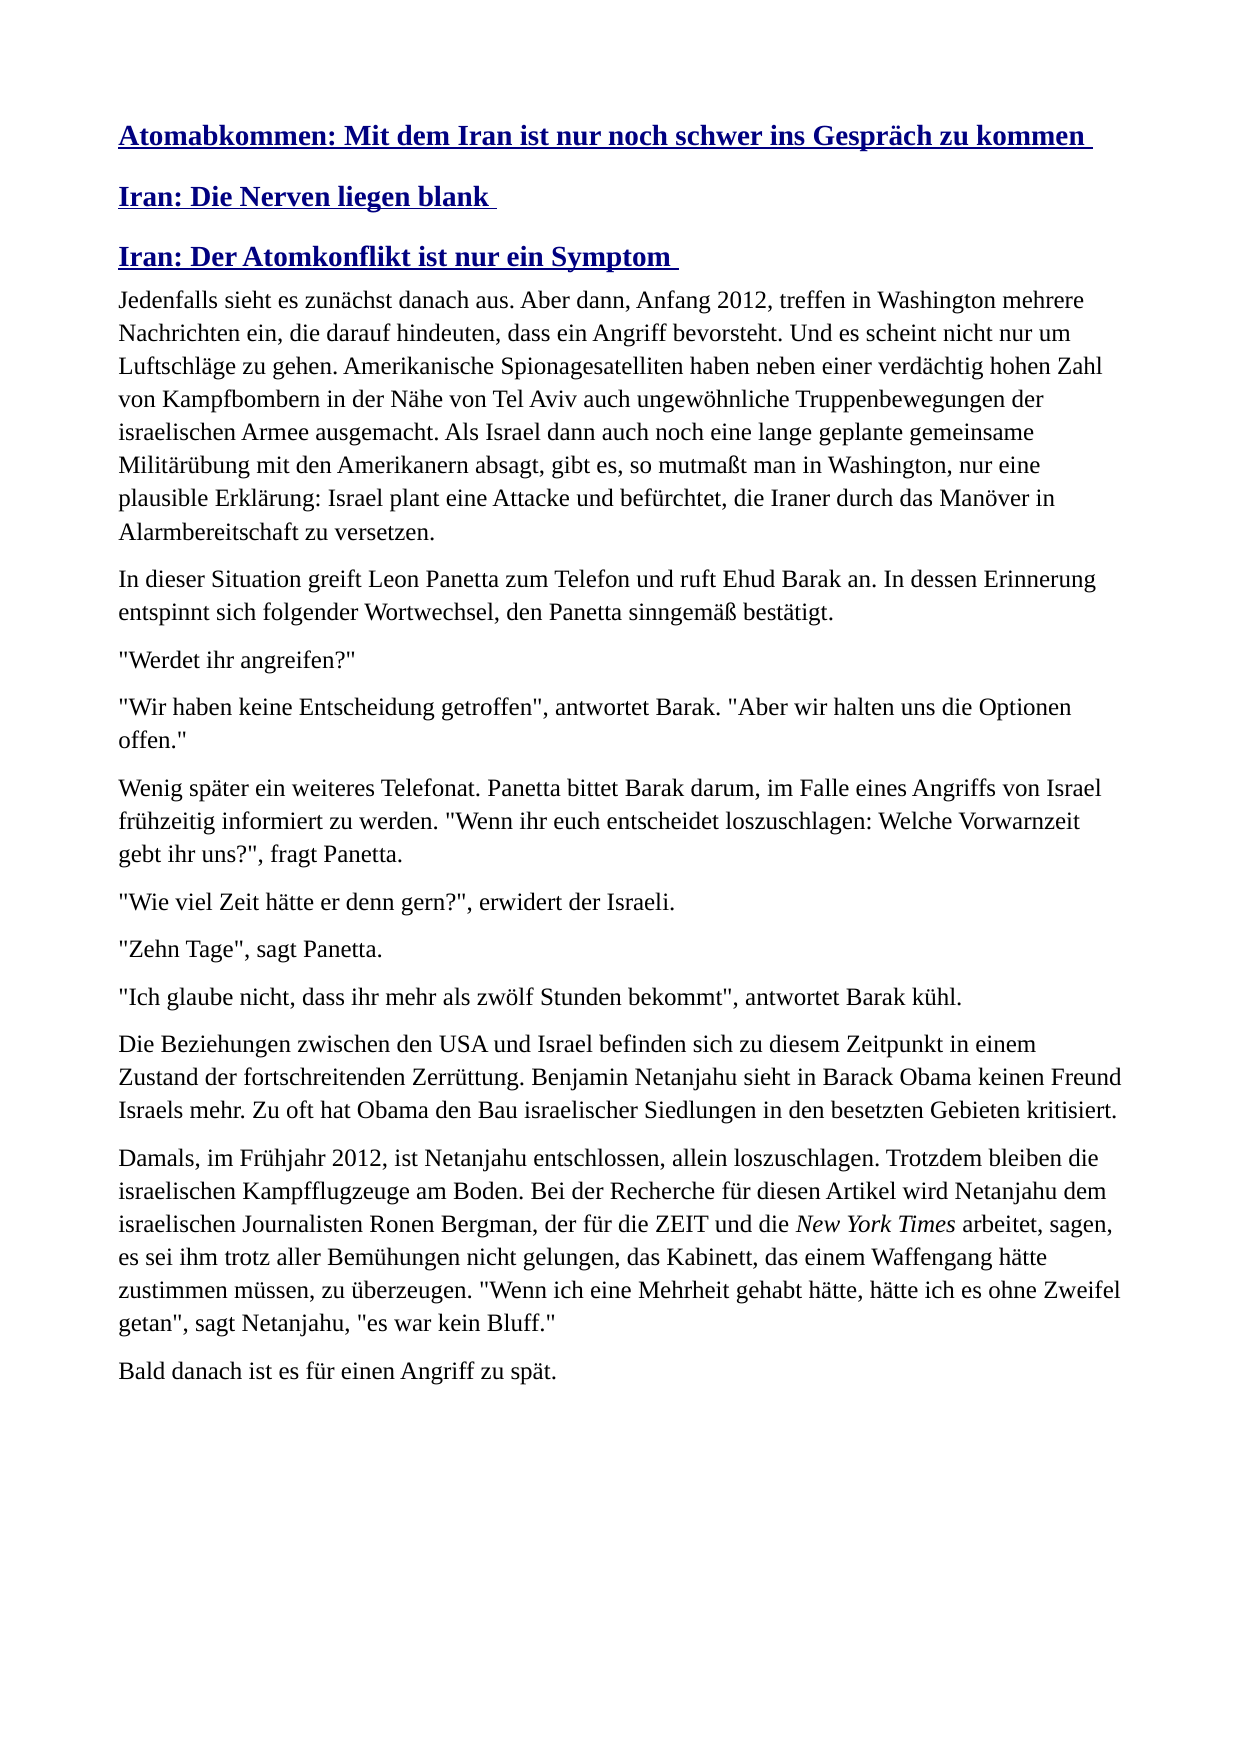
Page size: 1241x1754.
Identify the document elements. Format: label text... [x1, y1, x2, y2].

text "Ich glaube nicht, dass ihr mehr als zwölf Stunden bekommt", antwortet Barak kühl. [118, 982, 1122, 1011]
subtitle Atomabkommen: Mit dem Iran ist nur noch schwer ins Gespräch zu kommen [118, 118, 1122, 152]
text Damals, im Frühjahr 2012, ist Netanjahu entschlossen, allein loszuschlagen. Trotzdem bleiben die israelischen Kampfflugzeuge am Boden. Bei der Recherche für diesen Artikel wird Netanjahu dem israelischen Journalisten Ronen Bergman, der für die ZEIT und die New York Times arbeitet, sagen, es sei ihm trotz aller Bemühungen nicht gelungen, das Kabinett, das einem Waffengang hätte zustimmen müssen, zu überzeugen. "Wenn ich eine Mehrheit gehabt hätte, hätte ich es ohne Zweifel getan", sagt Netanjahu, "es war kein Bluff." [118, 1143, 1122, 1337]
text Wenig später ein weiteres Telefonat. Panetta bittet Barak darum, im Falle eines Angriffs von Israel frühzeitig informiert zu werden. "Wenn ihr euch entscheidet loszuschlagen: Welche Vorwarnzeit gebt ihr uns?", fragt Panetta. [118, 773, 1122, 868]
text Bald danach ist es für einen Angriff zu spät. [118, 1356, 1122, 1384]
text "Zehn Tage", sagt Panetta. [118, 934, 1122, 963]
text In dieser Situation greift Leon Panetta zum Telefon und ruft Ehud Barak an. In dessen Erinnerung entspinnt sich folgender Wortwechsel, den Panetta sinngemäß bestätigt. [118, 564, 1122, 626]
text Jedenfalls sieht es zunächst danach aus. Aber dann, Anfang 2012, treffen in Washington mehrere Nachrichten ein, die darauf hindeuten, dass ein Angriff bevorsteht. Und es scheint nicht nur um Luftschläge zu gehen. Amerikanische Spionagesatelliten haben neben einer verdächtig hohen Zahl von Kampfbombern in der Nähe von Tel Aviv auch ungewöhnliche Truppenbewegungen der israelischen Armee ausgemacht. Als Israel dann auch noch eine lange geplante gemeinsame Militärübung mit den Amerikanern absagt, gibt es, so mutmaßt man in Washington, nur eine plausible Erklärung: Israel plant eine Attacke und befürchtet, die Iraner durch das Manöver in Alarmbereitschaft zu versetzen. [118, 285, 1122, 545]
text "Wie viel Zeit hätte er denn gern?", erwidert der Israeli. [118, 887, 1122, 915]
text "Werdet ihr angreifen?" [118, 645, 1122, 673]
subtitle Iran: Der Atomkonflikt ist nur ein Symptom [118, 239, 1122, 273]
subtitle Iran: Die Nerven liegen blank [118, 179, 1122, 212]
text "Wir haben keine Entscheidung getroffen", antwortet Barak. "Aber wir halten uns die Optionen offen." [118, 692, 1122, 754]
text Die Beziehungen zwischen den USA und Israel befinden sich zu diesem Zeitpunkt in einem Zustand der fortschreitenden Zerrüttung. Benjamin Netanjahu sieht in Barack Obama keinen Freund Israels mehr. Zu oft hat Obama den Bau israelischer Siedlungen in den besetzten Gebieten kritisiert. [118, 1029, 1122, 1124]
